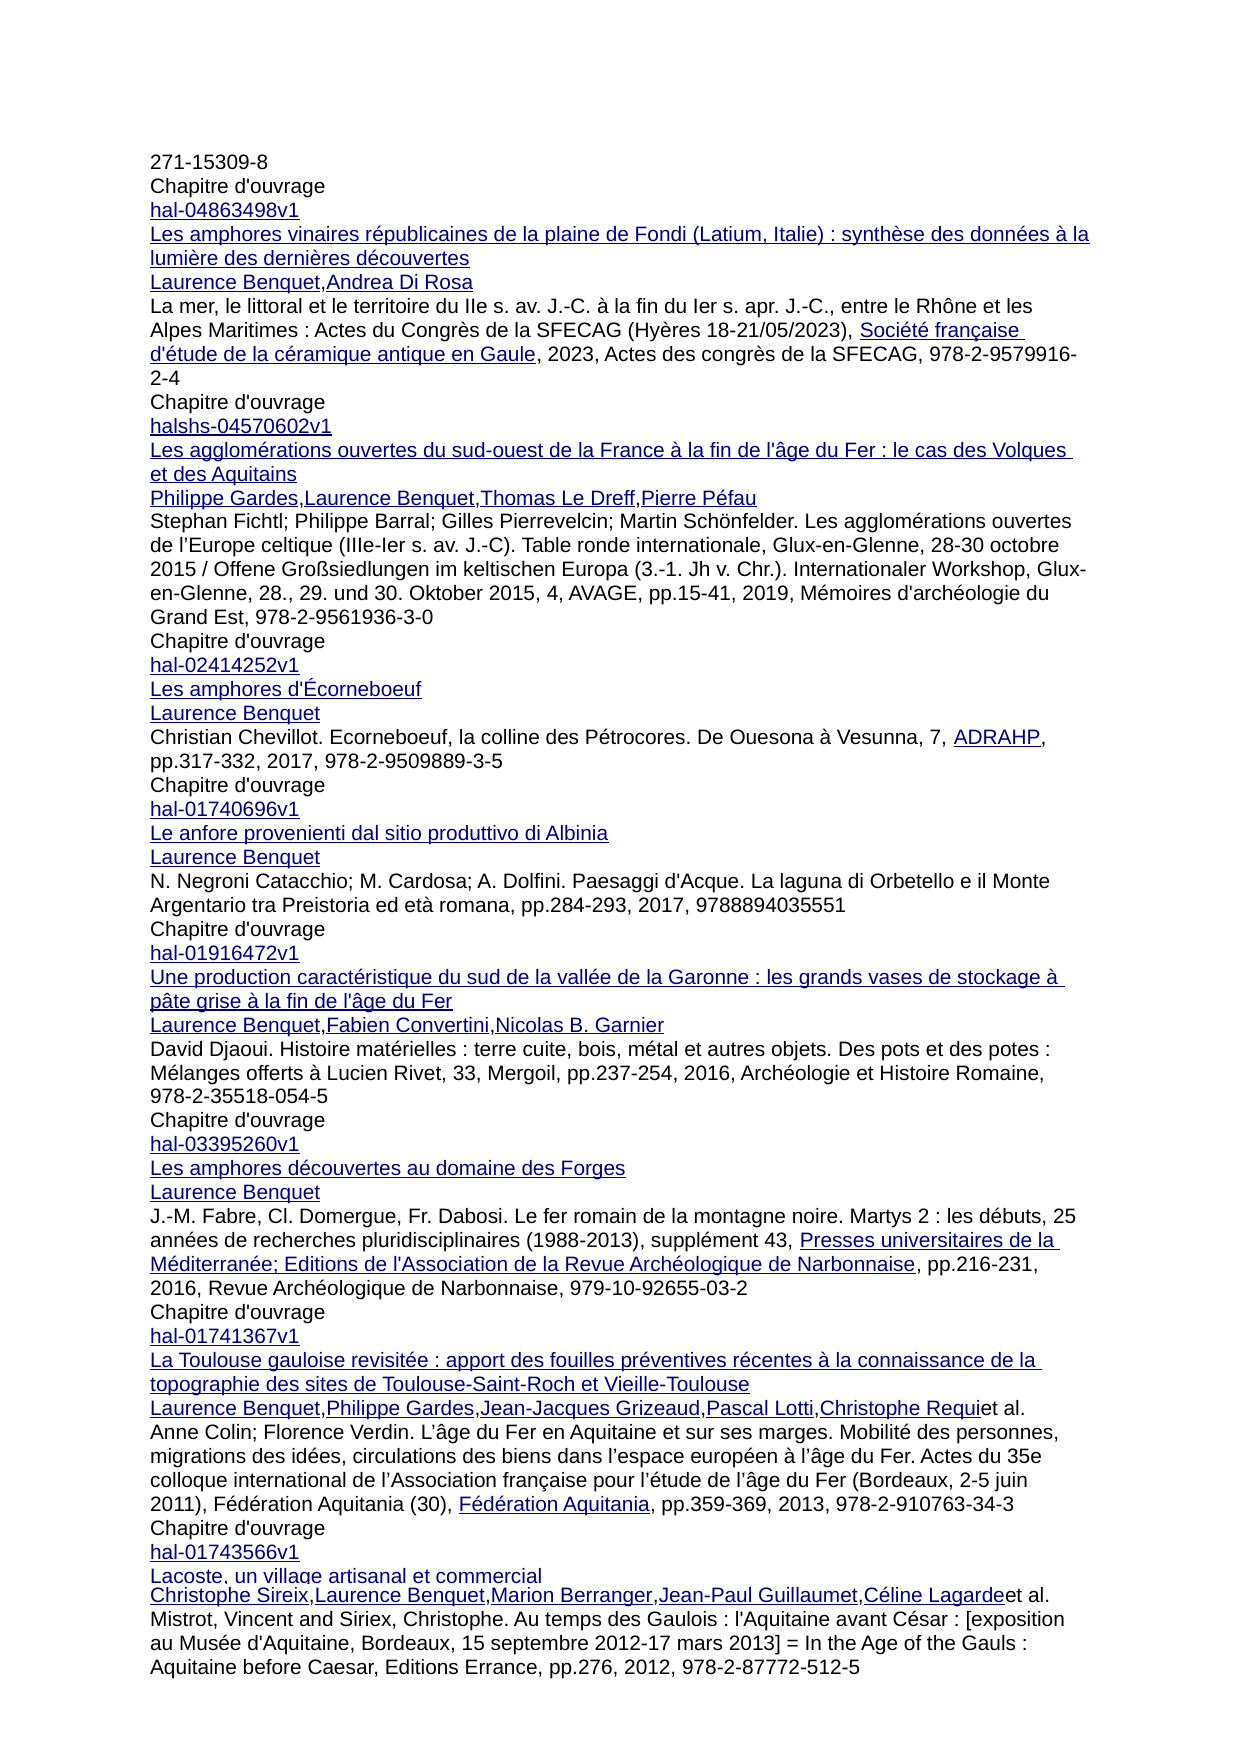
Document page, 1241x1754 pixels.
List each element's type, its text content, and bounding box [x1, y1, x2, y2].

table_cell Lacoste, un village artisanal et commercial Christophe Sireix,Laurence Benquet,Marion Berranger,Jean-Paul Guillaumet,Céline Lagardeet al. Mistrot, Vincent and Siriex, Christophe. Au temps des Gaulois : l'Aquitaine avant César : [exposition au Musée d'Aquitaine, Bordeaux, 15 septembre 2012-17 mars 2013] = In the Age of the Gauls : Aquitaine before Caesar, Editions Errance, pp.276, 2012, 978-2-87772-512-5 [150, 1564, 1090, 1679]
table_cell Le anfore provenienti dal sitio produttivo di Albinia Laurence Benquet N. Negroni Catacchio; M. Cardosa; A. Dolfini. Paesaggi d'Acque. La laguna di Orbetello e il Monte Argentario tra Preistoria ed età romana, pp.284-293, 2017, 9788894035551 Chapitre d'ouvrage hal-01916472v1 [150, 821, 1090, 964]
table_cell Une production caractéristique du sud de la vallée de la Garonne : les grands vases de stockage à pâte grise à la fin de l'âge du Fer Laurence Benquet,Fabien Convertini,Nicolas B. Garnier David Djaoui. Histoire matérielles : terre cuite, bois, métal et autres objets. Des pots et des potes : Mélanges offerts à Lucien Rivet, 33, Mergoil, pp.237-254, 2016, Archéologie et Histoire Romaine, 978-2-35518-054-5 Chapitre d'ouvrage hal-03395260v1 [150, 965, 1090, 1156]
table_cell Les amphores découvertes au domaine des Forges Laurence Benquet J.-M. Fabre, Cl. Domergue, Fr. Dabosi. Le fer romain de la montagne noire. Martys 2 : les débuts, 25 années de recherches pluridisciplinaires (1988-2013), supplément 43, Presses universitaires de la Méditerranée; Editions de l'Association de la Revue Archéologique de Narbonnaise, pp.216-231, 2016, Revue Archéologique de Narbonnaise, 979-10-92655-03-2 Chapitre d'ouvrage hal-01741367v1 [150, 1156, 1090, 1348]
table_cell lumière des dernières découvertes Laurence Benquet,Andrea Di Rosa La mer, le littoral et le territoire du IIe s. av. J.-C. à la fin du Ier s. apr. J.-C., entre le Rhône et les Alpes Maritimes : Actes du Congrès de la SFECAG (Hyères 18-21/05/2023), Société française d'étude de la céramique antique en Gaule, 2023, Actes des congrès de la SFECAG, 978-2-9579916-2-4 Chapitre d'ouvrage halshs-04570602v1 [150, 244, 1090, 437]
table_cell Les amphores d'Écorneboeuf Laurence Benquet Christian Chevillot. Ecorneboeuf, la colline des Pétrocores. De Ouesona à Vesunna, 7, ADRAHP, pp.317-332, 2017, 978-2-9509889-3-5 Chapitre d'ouvrage hal-01740696v1 [150, 677, 1090, 821]
table_cell Les agglomérations ouvertes du sud-ouest de la France à la fin de l'âge du Fer : le cas des Volques et des Aquitains Philippe Gardes,Laurence Benquet,Thomas Le Dreff,Pierre Péfau Stephan Fichtl; Philippe Barral; Gilles Pierrevelcin; Martin Schönfelder. Les agglomérations ouvertes de l’Europe celtique (IIIe-Ier s. av. J.-C). Table ronde internationale, Glux-en-Glenne, 28-30 octobre 2015 / Offene Großsiedlungen im keltischen Europa (3.-1. Jh v. Chr.). Internationaler Workshop, Glux-en-Glenne, 28., 29. und 30. Oktober 2015, 4, AVAGE, pp.15-41, 2019, Mémoires d'archéologie du Grand Est, 978-2-9561936-3-0 Chapitre d'ouvrage hal-02414252v1 [150, 438, 1090, 677]
table_header 271-15309-8 Chapitre d'ouvrage hal-04863498v1 [150, 150, 1090, 222]
table_cell Les amphores vinaires républicaines de la plaine de Fondi (Latium, Italie) : synthèse des données à la [150, 222, 1090, 243]
table_cell La Toulouse gauloise revisitée : apport des fouilles préventives récentes à la connaissance de la topographie des sites de Toulouse-Saint-Roch et Vieille-Toulouse Laurence Benquet,Philippe Gardes,Jean-Jacques Grizeaud,Pascal Lotti,Christophe Requiet al. Anne Colin; Florence Verdin. L’âge du Fer en Aquitaine et sur ses marges. Mobilité des personnes, migrations des idées, circulations des biens dans l’espace européen à l’âge du Fer. Actes du 35e colloque international de l’Association française pour l’étude de l’âge du Fer (Bordeaux, 2-5 juin 2011), Fédération Aquitania (30), Fédération Aquitania, pp.359-369, 2013, 978-2-910763-34-3 Chapitre d'ouvrage hal-01743566v1 [150, 1348, 1090, 1563]
